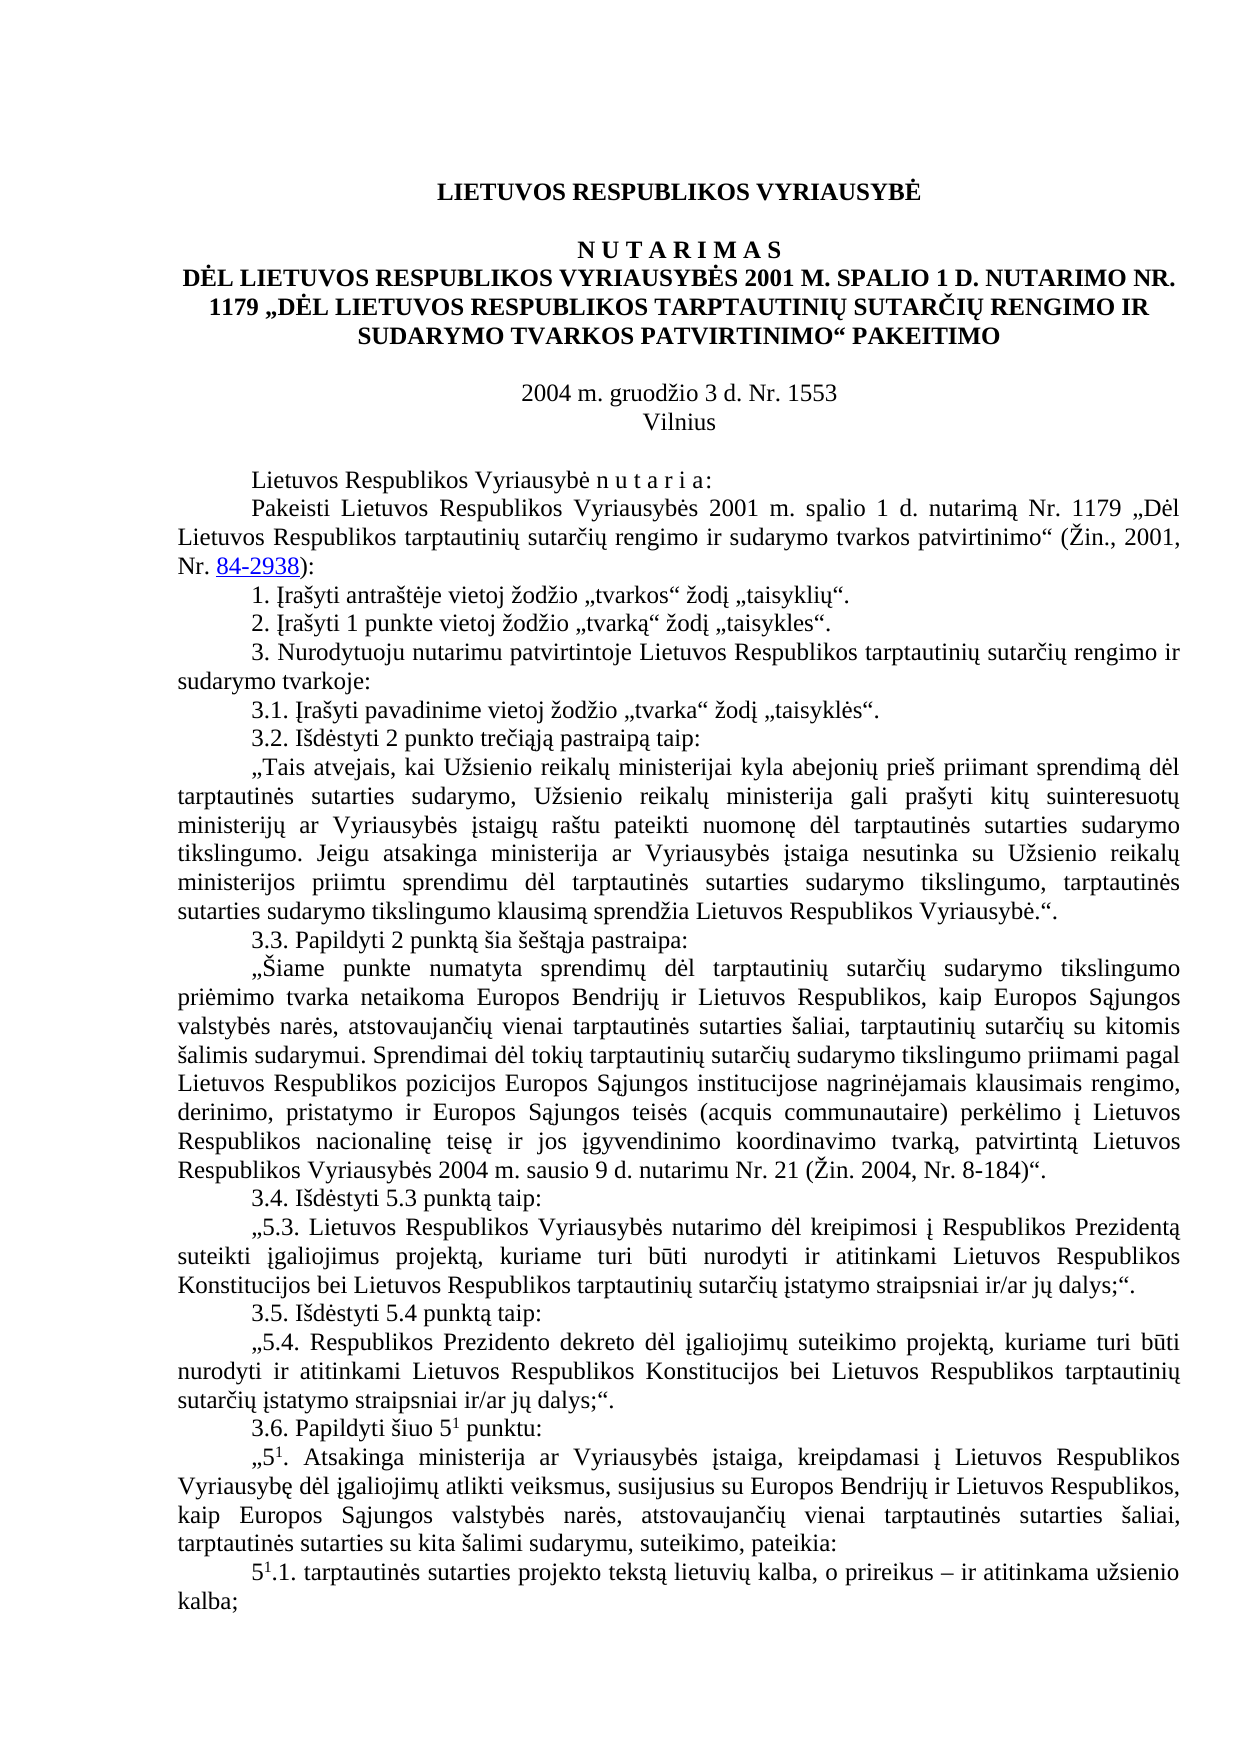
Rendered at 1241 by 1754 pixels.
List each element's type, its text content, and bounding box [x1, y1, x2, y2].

text 3.4. Išdėstyti 5.3 punktą taip: [177, 1183, 1181, 1212]
text Lietuvos Respublikos Vyriausybė nutaria: [177, 465, 1181, 493]
text „Šiame punkte numatyta sprendimų dėl tarptautinių sutarčių sudarymo tikslingumo priėmimo tvarka netaikoma Europos Bendrijų ir Lietuvos Respublikos, kaip Europos Sąjungos valstybės narės, atstovaujančių vienai tarptautinės sutarties šaliai, tarptautinių sutarčių su kitomis šalimis sudarymui. Sprendimai dėl tokių tarptautinių sutarčių sudarymo tikslingumo priimami pagal Lietuvos Respublikos pozicijos Europos Sąjungos institucijose nagrinėjamais klausimais rengimo, derinimo, pristatymo ir Europos Sąjungos teisės (acquis communautaire) perkėlimo į Lietuvos Respublikos nacionalinę teisę ir jos įgyvendinimo koordinavimo tvarką, patvirtintą Lietuvos Respublikos Vyriausybės 2004 m. sausio 9 d. nutarimu Nr. 21 (Žin. 2004, Nr. 8-184)“. [177, 953, 1181, 1183]
text 51.1. tarptautinės sutarties projekto tekstą lietuvių kalba, o prireikus – ir atitinkama užsienio kalba; [177, 1557, 1181, 1615]
text „5.3. Lietuvos Respublikos Vyriausybės nutarimo dėl kreipimosi į Respublikos Prezidentą suteikti įgaliojimus projektą, kuriame turi būti nurodyti ir atitinkami Lietuvos Respublikos Konstitucijos bei Lietuvos Respublikos tarptautinių sutarčių įstatymo straipsniai ir/ar jų dalys;“. [177, 1212, 1181, 1298]
text 2. Įrašyti 1 punkte vietoj žodžio „tvarką“ žodį „taisykles“. [177, 608, 1181, 637]
text 3.5. Išdėstyti 5.4 punktą taip: [177, 1298, 1181, 1327]
text DĖL LIETUVOS RESPUBLIKOS VYRIAUSYBĖS 2001 M. SPALIO 1 D. NUTARIMO NR. 1179 „DĖL LIETUVOS RESPUBLIKOS TARPTAUTINIŲ SUTARČIŲ RENGIMO IR SUDARYMO TVARKOS PATVIRTINIMO“ PAKEITIMO [177, 263, 1181, 350]
text „51. Atsakinga ministerija ar Vyriausybės įstaiga, kreipdamasi į Lietuvos Respublikos Vyriausybę dėl įgaliojimų atlikti veiksmus, susijusius su Europos Bendrijų ir Lietuvos Respublikos, kaip Europos Sąjungos valstybės narės, atstovaujančių vienai tarptautinės sutarties šaliai, tarptautinės sutarties su kita šalimi sudarymu, suteikimo, pateikia: [177, 1442, 1181, 1557]
text „Tais atvejais, kai Užsienio reikalų ministerijai kyla abejonių prieš priimant sprendimą dėl tarptautinės sutarties sudarymo, Užsienio reikalų ministerija gali prašyti kitų suinteresuotų ministerijų ar Vyriausybės įstaigų raštu pateikti nuomonę dėl tarptautinės sutarties sudarymo tikslingumo. Jeigu atsakinga ministerija ar Vyriausybės įstaiga nesutinka su Užsienio reikalų ministerijos priimtu sprendimu dėl tarptautinės sutarties sudarymo tikslingumo, tarptautinės sutarties sudarymo tikslingumo klausimą sprendžia Lietuvos Respublikos Vyriausybė.“. [177, 752, 1181, 925]
text Pakeisti Lietuvos Respublikos Vyriausybės 2001 m. spalio 1 d. nutarimą Nr. 1179 „Dėl Lietuvos Respublikos tarptautinių sutarčių rengimo ir sudarymo tvarkos patvirtinimo“ (Žin., 2001, Nr. 84-2938): [177, 493, 1181, 580]
text LIETUVOS RESPUBLIKOS VYRIAUSYBĖ [177, 177, 1181, 206]
text N U T A R I M A S [177, 235, 1181, 263]
text 3. Nurodytuoju nutarimu patvirtintoje Lietuvos Respublikos tarptautinių sutarčių rengimo ir sudarymo tvarkoje: [177, 637, 1181, 695]
text „5.4. Respublikos Prezidento dekreto dėl įgaliojimų suteikimo projektą, kuriame turi būti nurodyti ir atitinkami Lietuvos Respublikos Konstitucijos bei Lietuvos Respublikos tarptautinių sutarčių įstatymo straipsniai ir/ar jų dalys;“. [177, 1327, 1181, 1413]
text 1. Įrašyti antraštėje vietoj žodžio „tvarkos“ žodį „taisyklių“. [177, 580, 1181, 608]
text 3.1. Įrašyti pavadinime vietoj žodžio „tvarka“ žodį „taisyklės“. [177, 695, 1181, 723]
text 3.3. Papildyti 2 punktą šia šeštąja pastraipa: [177, 925, 1181, 953]
text Vilnius [177, 407, 1181, 436]
text 3.2. Išdėstyti 2 punkto trečiąją pastraipą taip: [177, 723, 1181, 752]
text 2004 m. gruodžio 3 d. Nr. 1553 [177, 378, 1181, 407]
text 3.6. Papildyti šiuo 51 punktu: [177, 1413, 1181, 1442]
